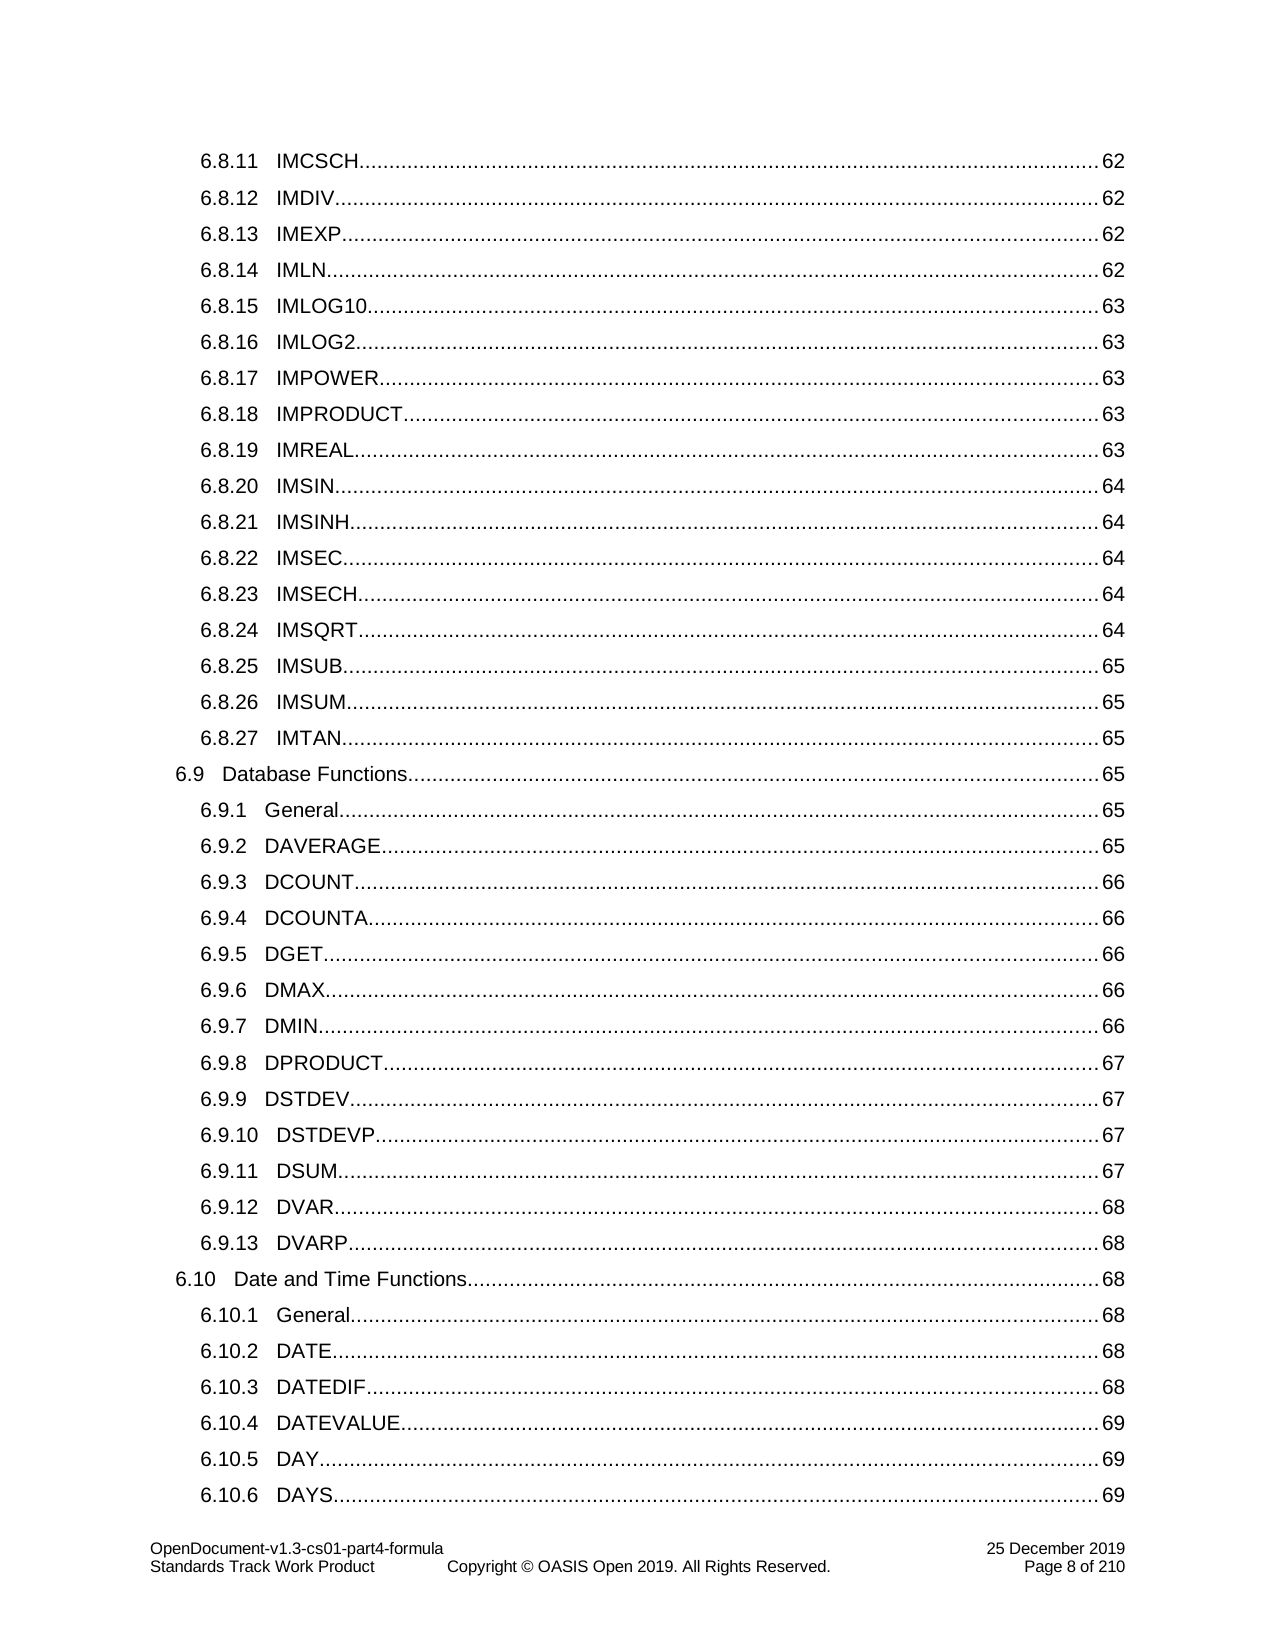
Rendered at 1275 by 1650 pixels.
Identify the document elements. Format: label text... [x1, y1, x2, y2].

text 6.8.26 IMSUM 65 [200, 691, 1125, 714]
text 6.8.11 IMCSCH 62 [200, 150, 1125, 173]
text 6.10.2 DATE 68 [200, 1339, 1125, 1363]
text 6.8.27 IMTAN 65 [200, 727, 1125, 750]
text 6.8.13 IMEXP 62 [200, 222, 1125, 246]
text 6.8.22 IMSEC 64 [200, 546, 1125, 570]
text 6.9.12 DVAR 68 [200, 1195, 1125, 1219]
text 6.8.16 IMLOG2 63 [200, 330, 1125, 354]
text 6.9.4 DCOUNTA 66 [200, 907, 1125, 930]
text 6.10 Date and Time Functions 68 [175, 1267, 1125, 1291]
text 6.10.5 DAY 69 [200, 1447, 1125, 1471]
text 6.9.7 DMIN 66 [200, 1015, 1125, 1038]
text 6.8.14 IMLN 62 [200, 258, 1125, 282]
text 6.8.21 IMSINH 64 [200, 510, 1125, 534]
text 6.8.17 IMPOWER 63 [200, 366, 1125, 390]
text 6.8.18 IMPRODUCT 63 [200, 402, 1125, 426]
text 6.8.25 IMSUB 65 [200, 654, 1125, 678]
text 6.8.15 IMLOG10 63 [200, 294, 1125, 318]
text 6.9.11 DSUM 67 [200, 1159, 1125, 1183]
text 6.9.1 General 65 [200, 799, 1125, 822]
text 6.8.20 IMSIN 64 [200, 474, 1125, 498]
text 6.8.12 IMDIV 62 [200, 186, 1125, 209]
text 6.8.24 IMSQRT 64 [200, 618, 1125, 642]
text 6.9.13 DVARP 68 [200, 1231, 1125, 1255]
text 6.9.8 DPRODUCT 67 [200, 1051, 1125, 1074]
text 6.9.9 DSTDEV 67 [200, 1087, 1125, 1111]
text 6.10.6 DAYS 69 [200, 1483, 1125, 1507]
text 6.9.6 DMAX 66 [200, 979, 1125, 1002]
text 6.10.4 DATEVALUE 69 [200, 1411, 1125, 1435]
text 6.10.1 General 68 [200, 1303, 1125, 1327]
text 6.9.3 DCOUNT 66 [200, 871, 1125, 894]
text 6.8.19 IMREAL 63 [200, 438, 1125, 462]
text 6.8.23 IMSECH 64 [200, 582, 1125, 606]
text 6.9.2 DAVERAGE 65 [200, 835, 1125, 858]
text 6.9.5 DGET 66 [200, 943, 1125, 966]
text 6.10.3 DATEDIF 68 [200, 1375, 1125, 1399]
text 6.9.10 DSTDEVP 67 [200, 1123, 1125, 1147]
text 6.9 Database Functions 65 [175, 763, 1125, 786]
